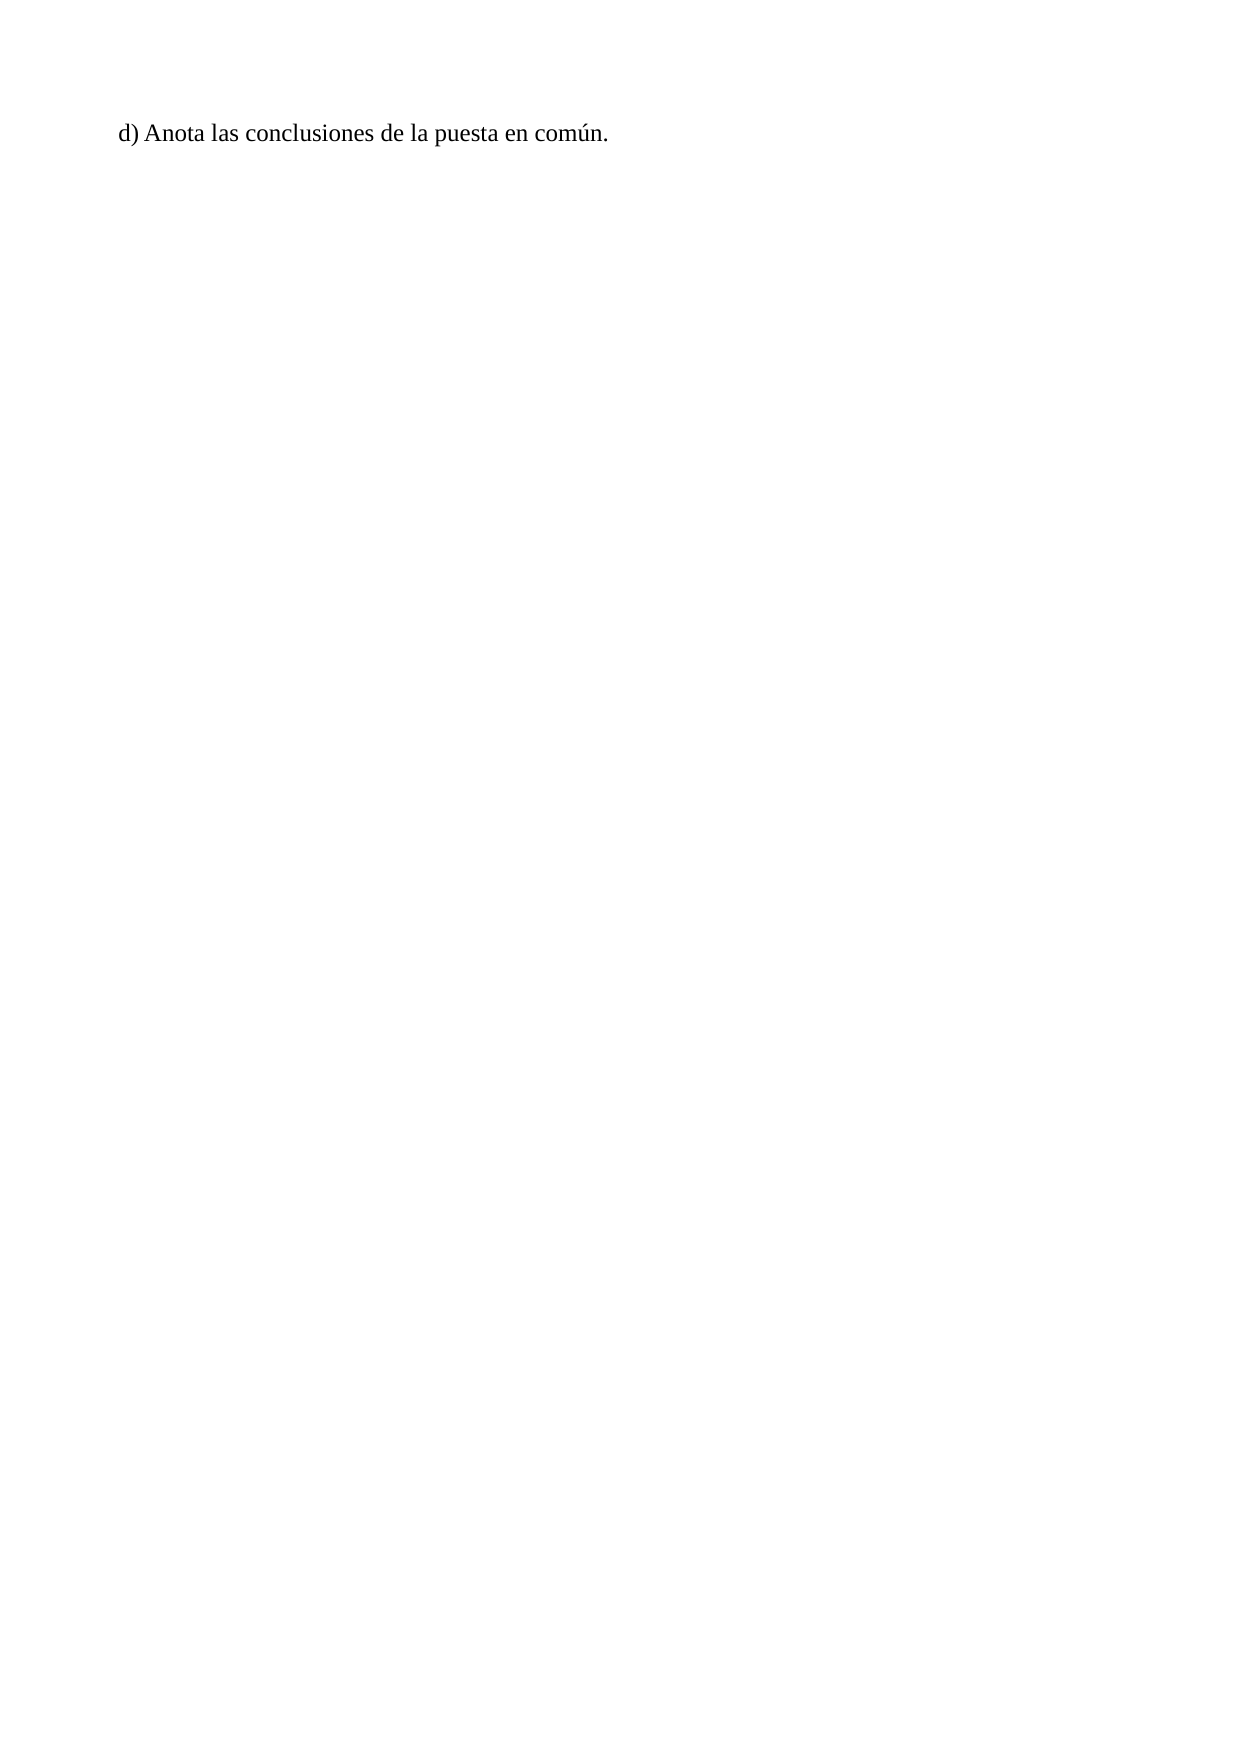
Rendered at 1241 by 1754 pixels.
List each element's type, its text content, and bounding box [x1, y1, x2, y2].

text d) Anota las conclusiones de la puesta en común. [118, 118, 1122, 147]
